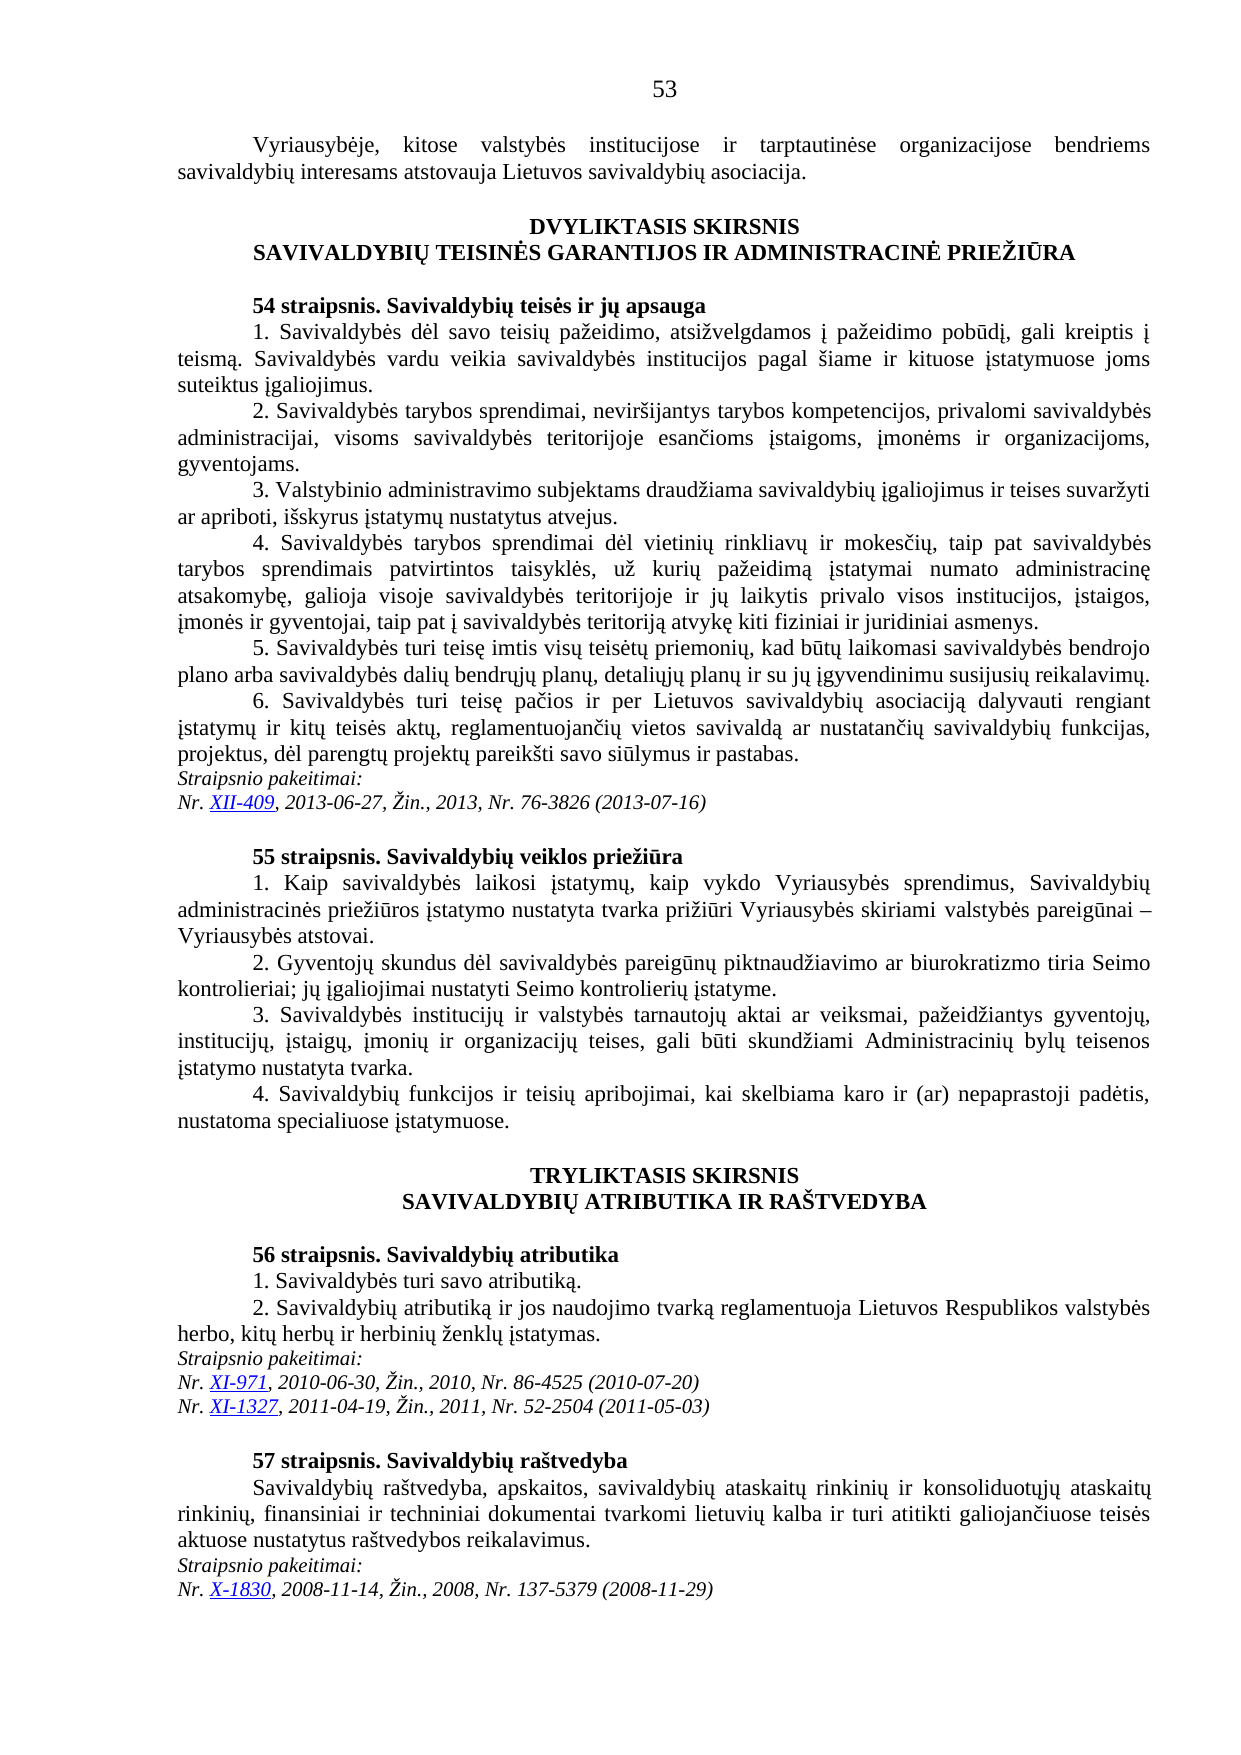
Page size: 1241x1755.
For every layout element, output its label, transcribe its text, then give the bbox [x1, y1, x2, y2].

text 56 straipsnis. Savivaldybių atributika [177, 1241, 1152, 1267]
text 57 straipsnis. Savivaldybių raštvedyba [177, 1447, 1152, 1473]
text 2. Savivaldybių atributiką ir jos naudojimo tvarką reglamentuoja Lietuvos Respublikos valstybės herbo, kitų herbų ir herbinių ženklų įstatymas. [177, 1293, 1152, 1346]
text Nr. XI-1327, 2011-04-19, Žin., 2011, Nr. 52-2504 (2011-05-03) [177, 1394, 1152, 1418]
text 4. Savivaldybės tarybos sprendimai dėl vietinių rinkliavų ir mokesčių, taip pat savivaldybės tarybos sprendimais patvirtintos taisyklės, už kurių pažeidimą įstatymai numato administracinę atsakomybę, galioja visoje savivaldybės teritorijoje ir jų laikytis privalo visos institucijos, įstaigos, įmonės ir gyventojai, taip pat į savivaldybės teritoriją atvykę kiti fiziniai ir juridiniai asmenys. [177, 529, 1152, 634]
text Straipsnio pakeitimai: [177, 766, 1152, 790]
text Vyriausybėje, kitose valstybės institucijose ir tarptautinėse organizacijose bendriems savivaldybių interesams atstovauja Lietuvos savivaldybių asociacija. [177, 131, 1152, 184]
text Nr. X-1830, 2008-11-14, Žin., 2008, Nr. 137-5379 (2008-11-29) [177, 1577, 1152, 1601]
text 1. Savivaldybės dėl savo teisių pažeidimo, atsižvelgdamos į pažeidimo pobūdį, gali kreiptis į teismą. Savivaldybės vardu veikia savivaldybės institucijos pagal šiame ir kituose įstatymuose joms suteiktus įgaliojimus. [177, 318, 1152, 397]
text 1. Kaip savivaldybės laikosi įstatymų, kaip vykdo Vyriausybės sprendimus, Savivaldybių administracinės priežiūros įstatymo nustatyta tvarka prižiūri Vyriausybės skiriami valstybės pareigūnai – Vyriausybės atstovai. [177, 869, 1152, 948]
text 4. Savivaldybių funkcijos ir teisių apribojimai, kai skelbiama karo ir (ar) nepaprastoji padėtis, nustatoma specialiuose įstatymuose. [177, 1080, 1152, 1133]
text 6. Savivaldybės turi teisę pačios ir per Lietuvos savivaldybių asociaciją dalyvauti rengiant įstatymų ir kitų teisės aktų, reglamentuojančių vietos savivaldą ar nustatančių savivaldybių funkcijas, projektus, dėl parengtų projektų pareikšti savo siūlymus ir pastabas. [177, 687, 1152, 766]
text SAVIVALDYBIŲ ATRIBUTIKA IR RAŠTVEDYBA [177, 1188, 1152, 1214]
text 54 straipsnis. Savivaldybių teisės ir jų apsauga [177, 292, 1152, 318]
text 2. Savivaldybės tarybos sprendimai, neviršijantys tarybos kompetencijos, privalomi savivaldybės administracijai, visoms savivaldybės teritorijoje esančioms įstaigoms, įmonėms ir organizacijoms, gyventojams. [177, 397, 1152, 476]
text Straipsnio pakeitimai: [177, 1346, 1152, 1370]
text Straipsnio pakeitimai: [177, 1553, 1152, 1577]
text 5. Savivaldybės turi teisę imtis visų teisėtų priemonių, kad būtų laikomasi savivaldybės bendrojo plano arba savivaldybės dalių bendrųjų planų, detaliųjų planų ir su jų įgyvendinimu susijusių reikalavimų. [177, 634, 1152, 687]
text 2. Gyventojų skundus dėl savivaldybės pareigūnų piktnaudžiavimo ar biurokratizmo tiria Seimo kontrolieriai; jų įgaliojimai nustatyti Seimo kontrolierių įstatyme. [177, 948, 1152, 1001]
text Savivaldybių raštvedyba, apskaitos, savivaldybių ataskaitų rinkinių ir konsoliduotųjų ataskaitų rinkinių, finansiniai ir techniniai dokumentai tvarkomi lietuvių kalba ir turi atitikti galiojančiuose teisės aktuose nustatytus raštvedybos reikalavimus. [177, 1473, 1152, 1553]
text TRYLIKTASIS SKIRSNIS [177, 1162, 1152, 1188]
text Nr. XII-409, 2013-06-27, Žin., 2013, Nr. 76-3826 (2013-07-16) [177, 790, 1152, 814]
text 1. Savivaldybės turi savo atributiką. [177, 1267, 1152, 1293]
text SAVIVALDYBIŲ TEISINĖS GARANTIJOS IR ADMINISTRACINĖ PRIEŽIŪRA [177, 239, 1152, 266]
text 3. Valstybinio administravimo subjektams draudžiama savivaldybių įgaliojimus ir teises suvaržyti ar apriboti, išskyrus įstatymų nustatytus atvejus. [177, 476, 1152, 529]
text 55 straipsnis. Savivaldybių veiklos priežiūra [177, 843, 1152, 869]
text DVYLIKTASIS SKIRSNIS [177, 213, 1152, 239]
text 3. Savivaldybės institucijų ir valstybės tarnautojų aktai ar veiksmai, pažeidžiantys gyventojų, institucijų, įstaigų, įmonių ir organizacijų teises, gali būti skundžiami Administracinių bylų teisenos įstatymo nustatyta tvarka. [177, 1001, 1152, 1080]
text Nr. XI-971, 2010-06-30, Žin., 2010, Nr. 86-4525 (2010-07-20) [177, 1370, 1152, 1394]
